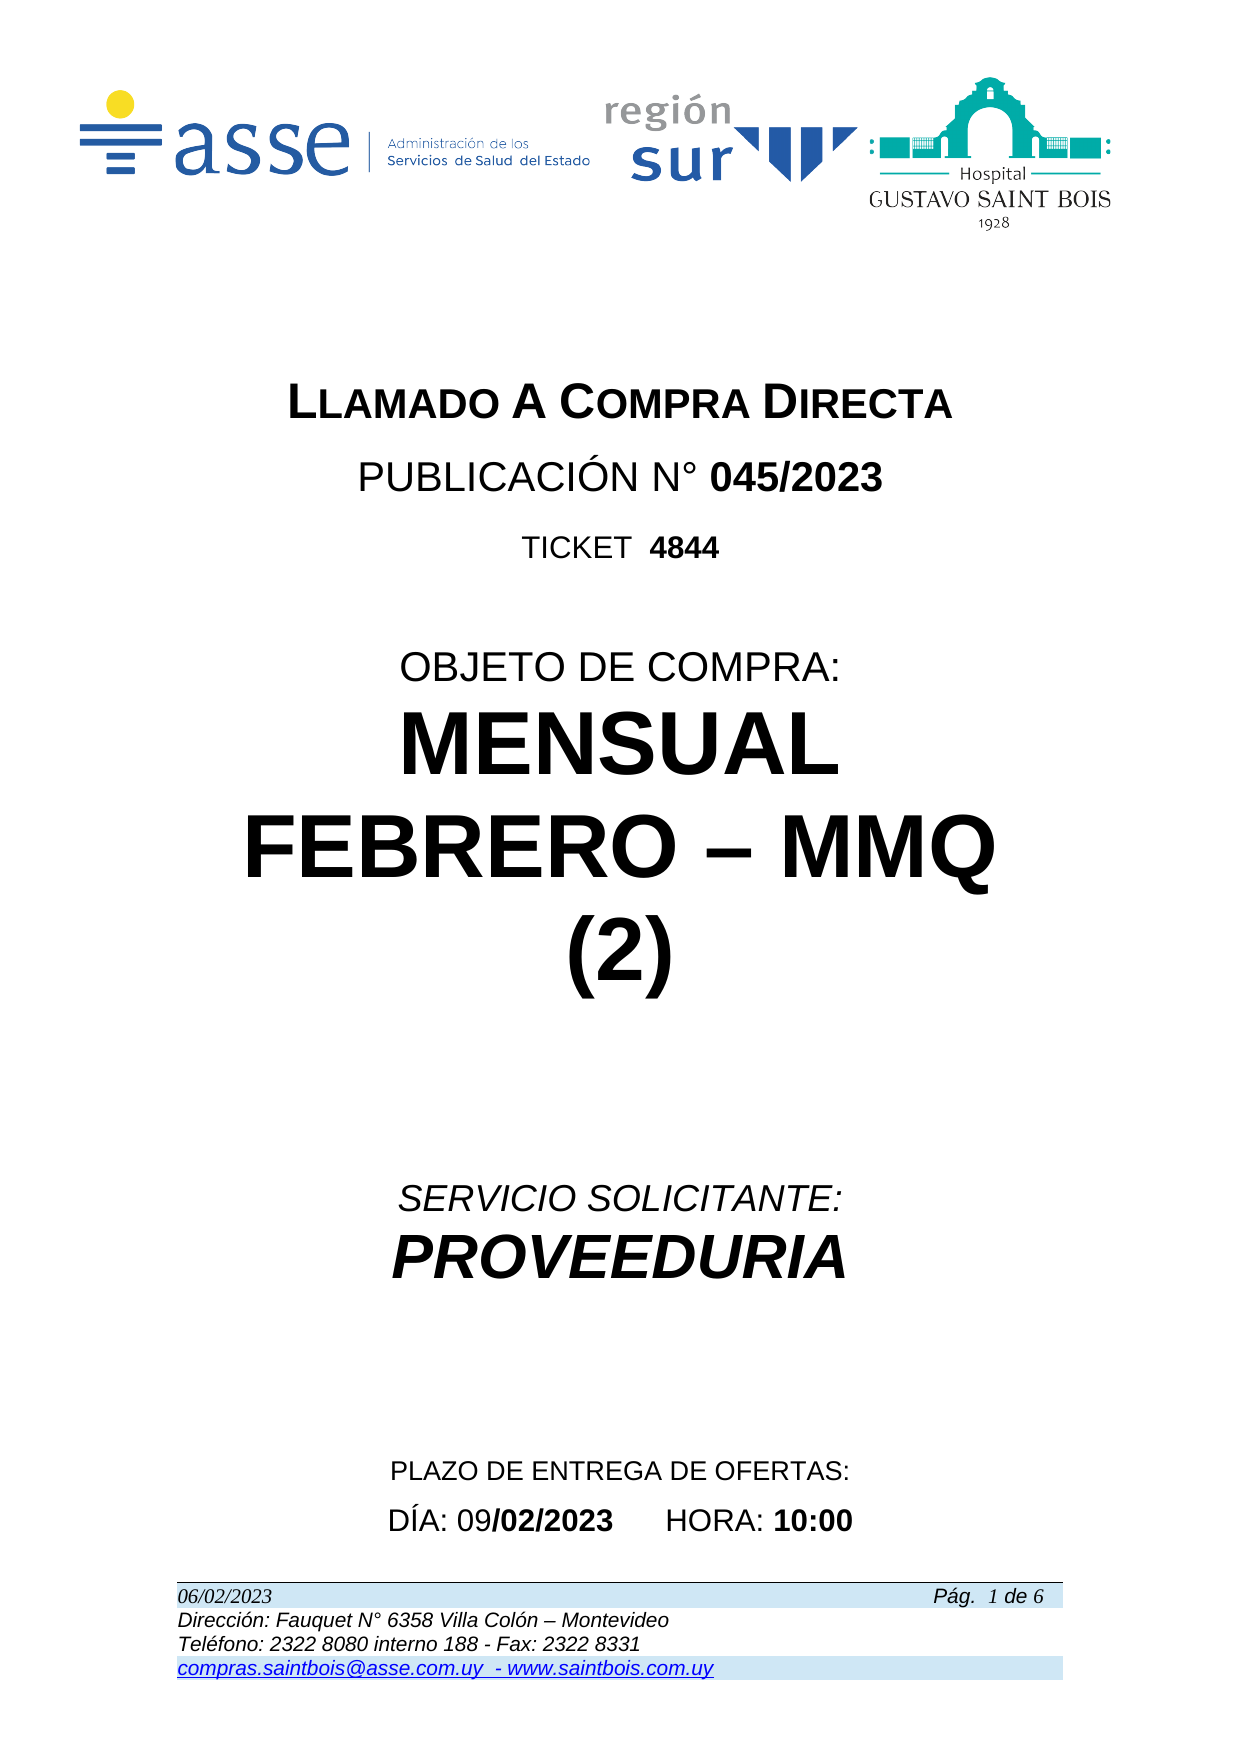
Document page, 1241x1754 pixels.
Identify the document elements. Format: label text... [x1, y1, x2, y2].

text DÍA: 09/02/2023 HORA: 10:00 [177, 1502, 1063, 1538]
text TICKET 4844 [177, 529, 1063, 565]
text PROVEEDURIA [177, 1220, 1063, 1292]
text OBJETO DE COMPRA: [177, 642, 1063, 690]
text FEBRERO – MMQ (2) [177, 793, 1063, 999]
text PLAZO DE ENTREGA DE OFERTAS: [177, 1455, 1063, 1486]
picture [79, 90, 590, 176]
text SERVICIO SOLICITANTE: [177, 1177, 1063, 1220]
picture [869, 77, 1111, 231]
text LLAMADO A COMPRA DIRECTA [177, 371, 1063, 429]
picture [605, 93, 858, 182]
text MENSUAL [177, 690, 1063, 793]
text PUBLICACIÓN N° 045/2023 [177, 453, 1063, 501]
